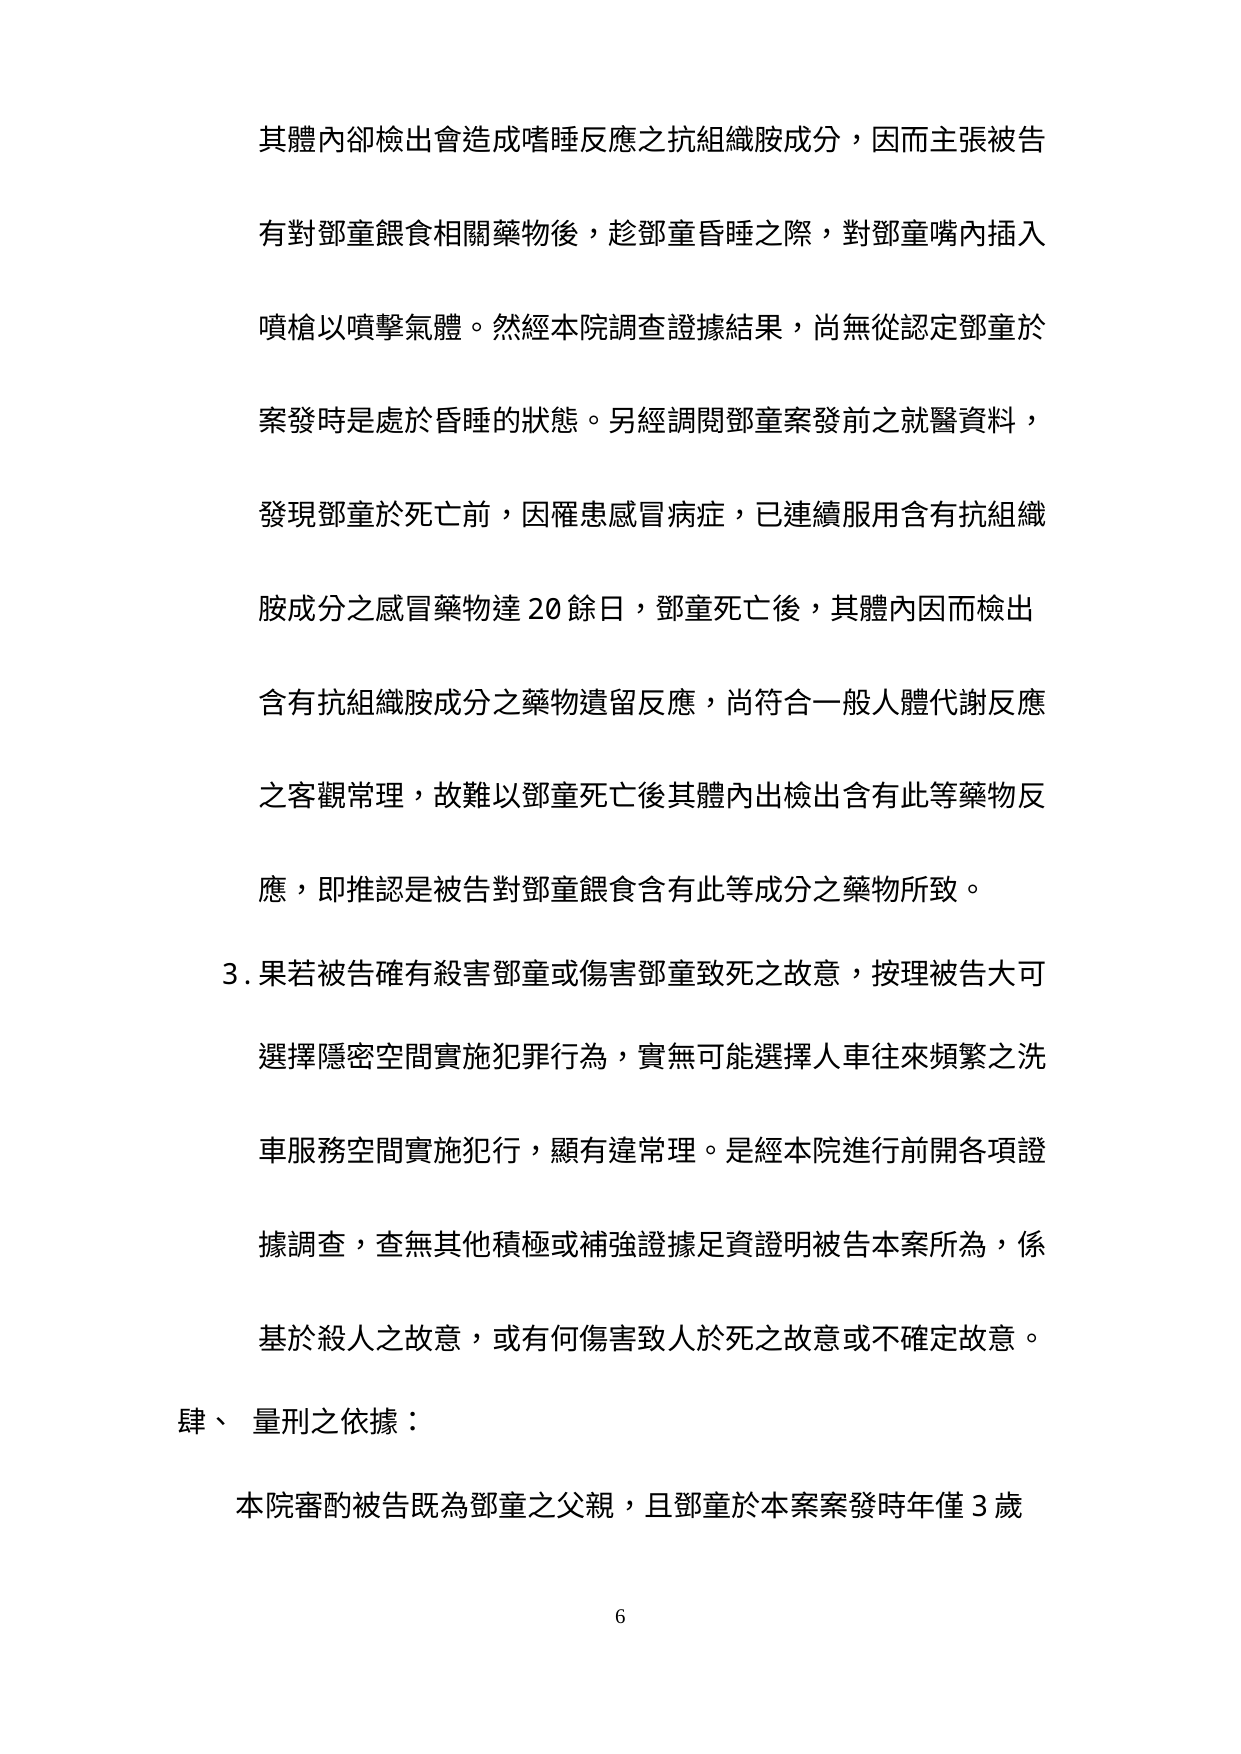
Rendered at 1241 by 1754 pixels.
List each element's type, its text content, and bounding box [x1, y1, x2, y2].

list 果若被告確有殺害鄧童或傷害鄧童致死之故意，按理被告大可 [221, 930, 1063, 992]
text 選擇隱密空間實施犯罪行為，實無可能選擇人車往來頻繁之洗車服務空間實施犯行，顯有違常理。是經本院進行前開各項證據調查，查無其他積極或補強證據足資證明被告本案所為，係基於殺人之故意，或有何傷害致人於死之故意或不確定故意。 [258, 1013, 1063, 1357]
list 量刑之依據： [177, 1378, 1063, 1441]
text 本院審酌被告既為鄧童之父親，且鄧童於本案案發時年僅3歲 [236, 1462, 1063, 1524]
text 其體內卻檢出會造成嗜睡反應之抗組織胺成分，因而主張被告有對鄧童餵食相關藥物後，趁鄧童昏睡之際，對鄧童嘴內插入噴槍以噴擊氣體。然經本院調查證據結果，尚無從認定鄧童於案發時是處於昏睡的狀態。另經調閱鄧童案發前之就醫資料，發現鄧童於死亡前，因罹患感冒病症，已連續服用含有抗組織胺成分之感冒藥物達20餘日，鄧童死亡後，其體內因而檢出含有抗組織胺成分之藥物遺留反應，尚符合一般人體代謝反應之客觀常理，故難以鄧童死亡後其體內出檢出含有此等藥物反應，即推認是被告對鄧童餵食含有此等成分之藥物所致。 [258, 96, 1063, 909]
